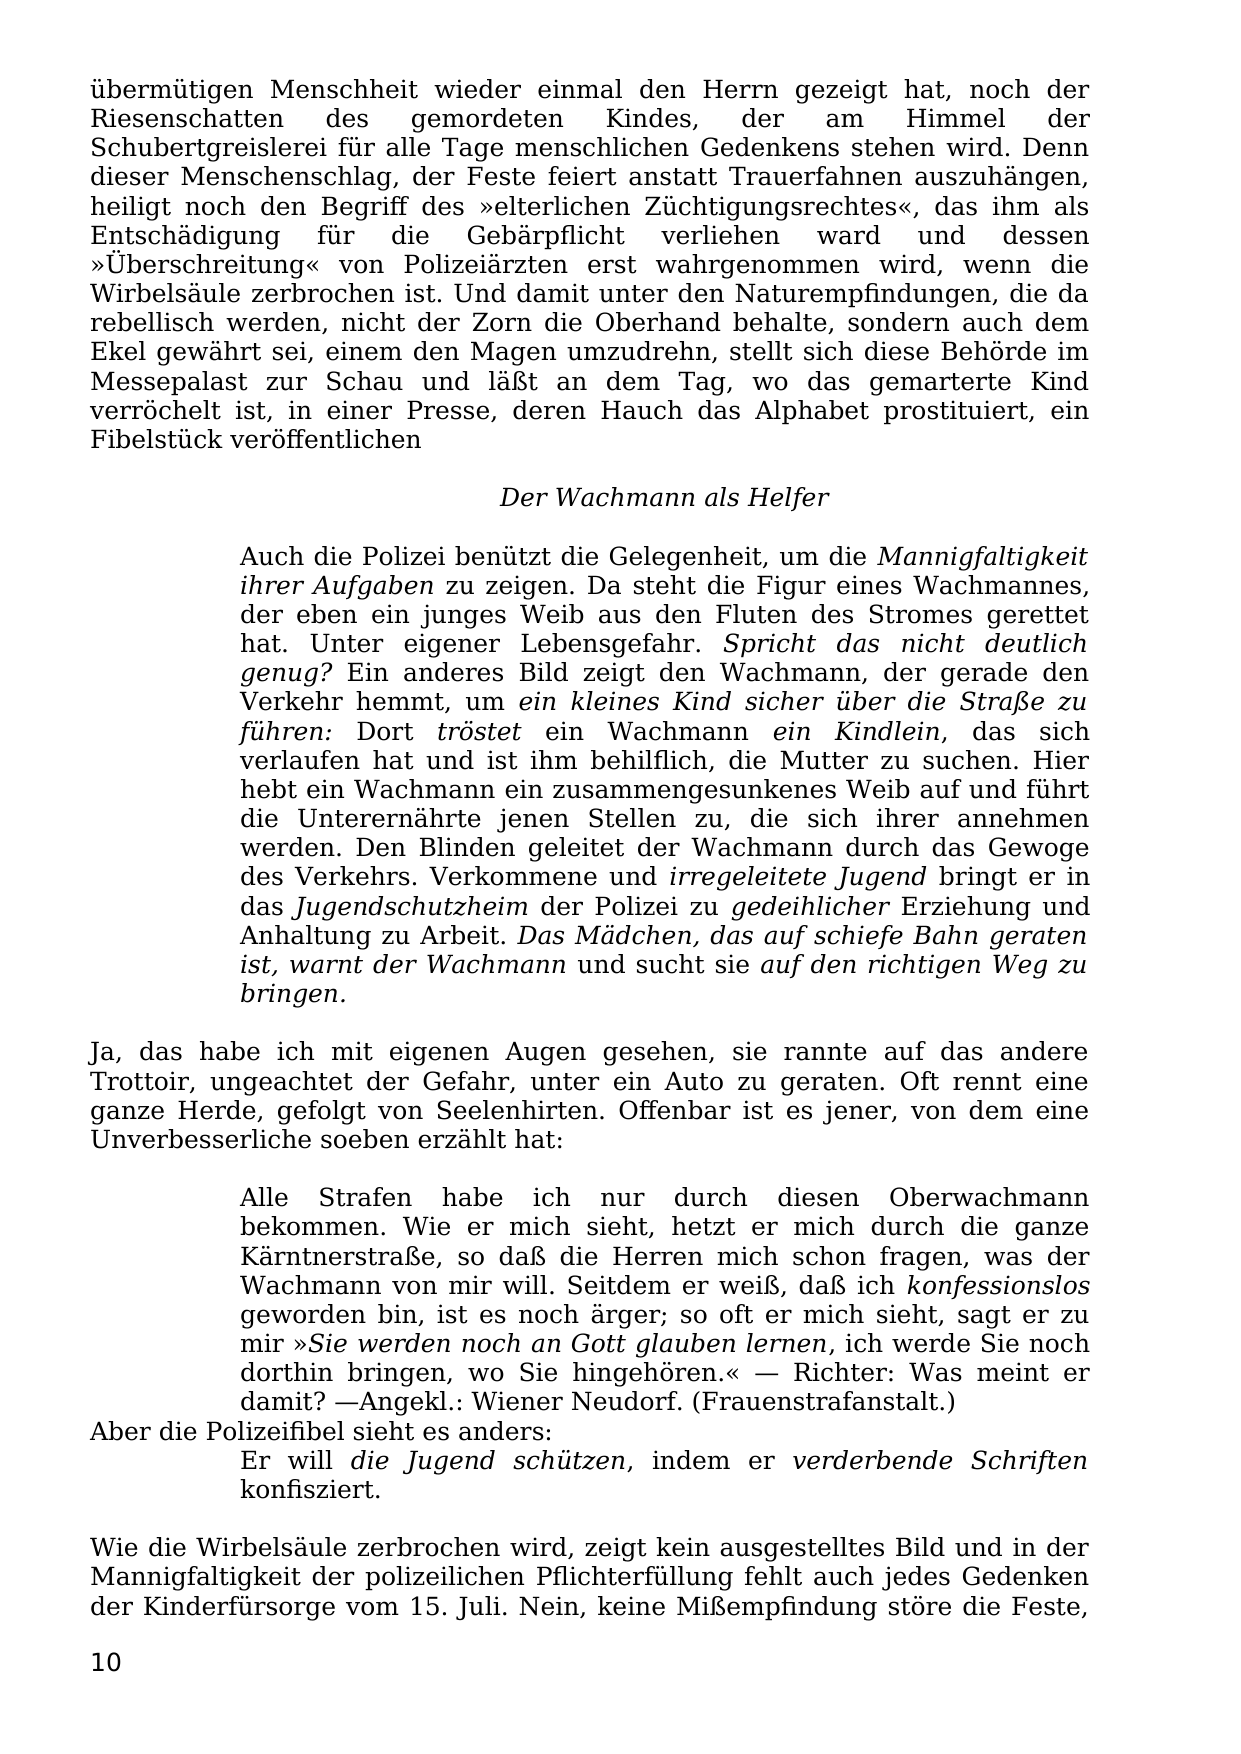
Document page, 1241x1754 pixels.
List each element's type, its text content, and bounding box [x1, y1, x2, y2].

text Ja, das habe ich mit eigenen Augen gesehen, sie rannte auf das andere Trottoir, ungeachtet der Gefahr, unter ein Auto zu geraten. Oft rennt eine ganze Herde, gefolgt von Seelenhirten. Offenbar ist es jener, von dem eine Unverbesserliche soeben erzählt hat: [90, 1037, 1091, 1154]
text Auch die Polizei benützt die Gelegenheit, um die Mannigfaltigkeit ihrer Aufgaben zu zeigen. Da steht die Figur eines Wachmannes, der eben ein junges Weib aus den Fluten des Stromes gerettet hat. Unter eigener Lebensgefahr. Spricht das nicht deutlich genug? Ein anderes Bild zeigt den Wachmann, der gerade den Verkehr hemmt, um ein kleines Kind sicher über die Straße zu führen: Dort tröstet ein Wachmann ein Kindlein, das sich verlaufen hat und ist ihm behilflich, die Mutter zu suchen. Hier hebt ein Wachmann ein zusammengesunkenes Weib auf und führt die Unterernährte jenen Stellen zu, die sich ihrer annehmen werden. Den Blinden geleitet der Wachmann durch das Gewoge des Verkehrs. Verkommene und irregeleitete Jugend bringt er in das Jugendschutzheim der Polizei zu gedeihlicher Erziehung und Anhaltung zu Arbeit. Das Mädchen, das auf schiefe Bahn geraten ist, warnt der Wachmann und sucht sie auf den richtigen Weg zu bringen. [240, 542, 1091, 1008]
text Wie die Wirbelsäule zerbrochen wird, zeigt kein ausgestelltes Bild und in der Mannigfaltigkeit der polizeilichen Pflichterfüllung fehlt auch jedes Gedenken der Kinderfürsorge vom 15. Juli. Nein, keine Mißempfindung störe die Feste, [90, 1533, 1091, 1621]
text Aber die Polizeifibel sieht es anders: [90, 1417, 1091, 1446]
text übermütigen Menschheit wieder einmal den Herrn gezeigt hat, noch der Riesenschatten des gemordeten Kindes, der am Himmel der Schubertgreislerei für alle Tage menschlichen Gedenkens stehen wird. Denn dieser Menschenschlag, der Feste feiert anstatt Trauerfahnen auszuhängen, heiligt noch den Begriff des »elterlichen Züchtigungsrechtes«, das ihm als Entschädigung für die Gebärpflicht verliehen ward und dessen »Überschreitung« von Polizeiärzten erst wahrgenommen wird, wenn die Wirbelsäule zerbrochen ist. Und damit unter den Naturempfindungen, die da rebellisch werden, nicht der Zorn die Oberhand behalte, sondern auch dem Ekel gewährt sei, einem den Magen umzudrehn, stellt sich diese Behörde im Messepalast zur Schau und läßt an dem Tag, wo das gemarterte Kind verröchelt ist, in einer Presse, deren Hauch das Alphabet prostituiert, ein Fibelstück veröffentlichen [90, 75, 1091, 454]
text Der Wachmann als Helfer [240, 483, 1091, 512]
text Alle Strafen habe ich nur durch diesen Oberwachmann bekommen. Wie er mich sieht, hetzt er mich durch die ganze Kärntnerstraße, so daß die Herren mich schon fragen, was der Wachmann von mir will. Seitdem er weiß, daß ich konfessionslos geworden bin, ist es noch ärger; so oft er mich sieht, sagt er zu mir »Sie werden noch an Gott glauben lernen, ich werde Sie noch dorthin bringen, wo Sie hingehören.« — Richter: Was meint er damit? —Angekl.: Wiener Neudorf. (Frauenstrafanstalt.) [240, 1183, 1091, 1417]
text Er will die Jugend schützen, indem er verderbende Schriften konfisziert. [240, 1446, 1091, 1504]
